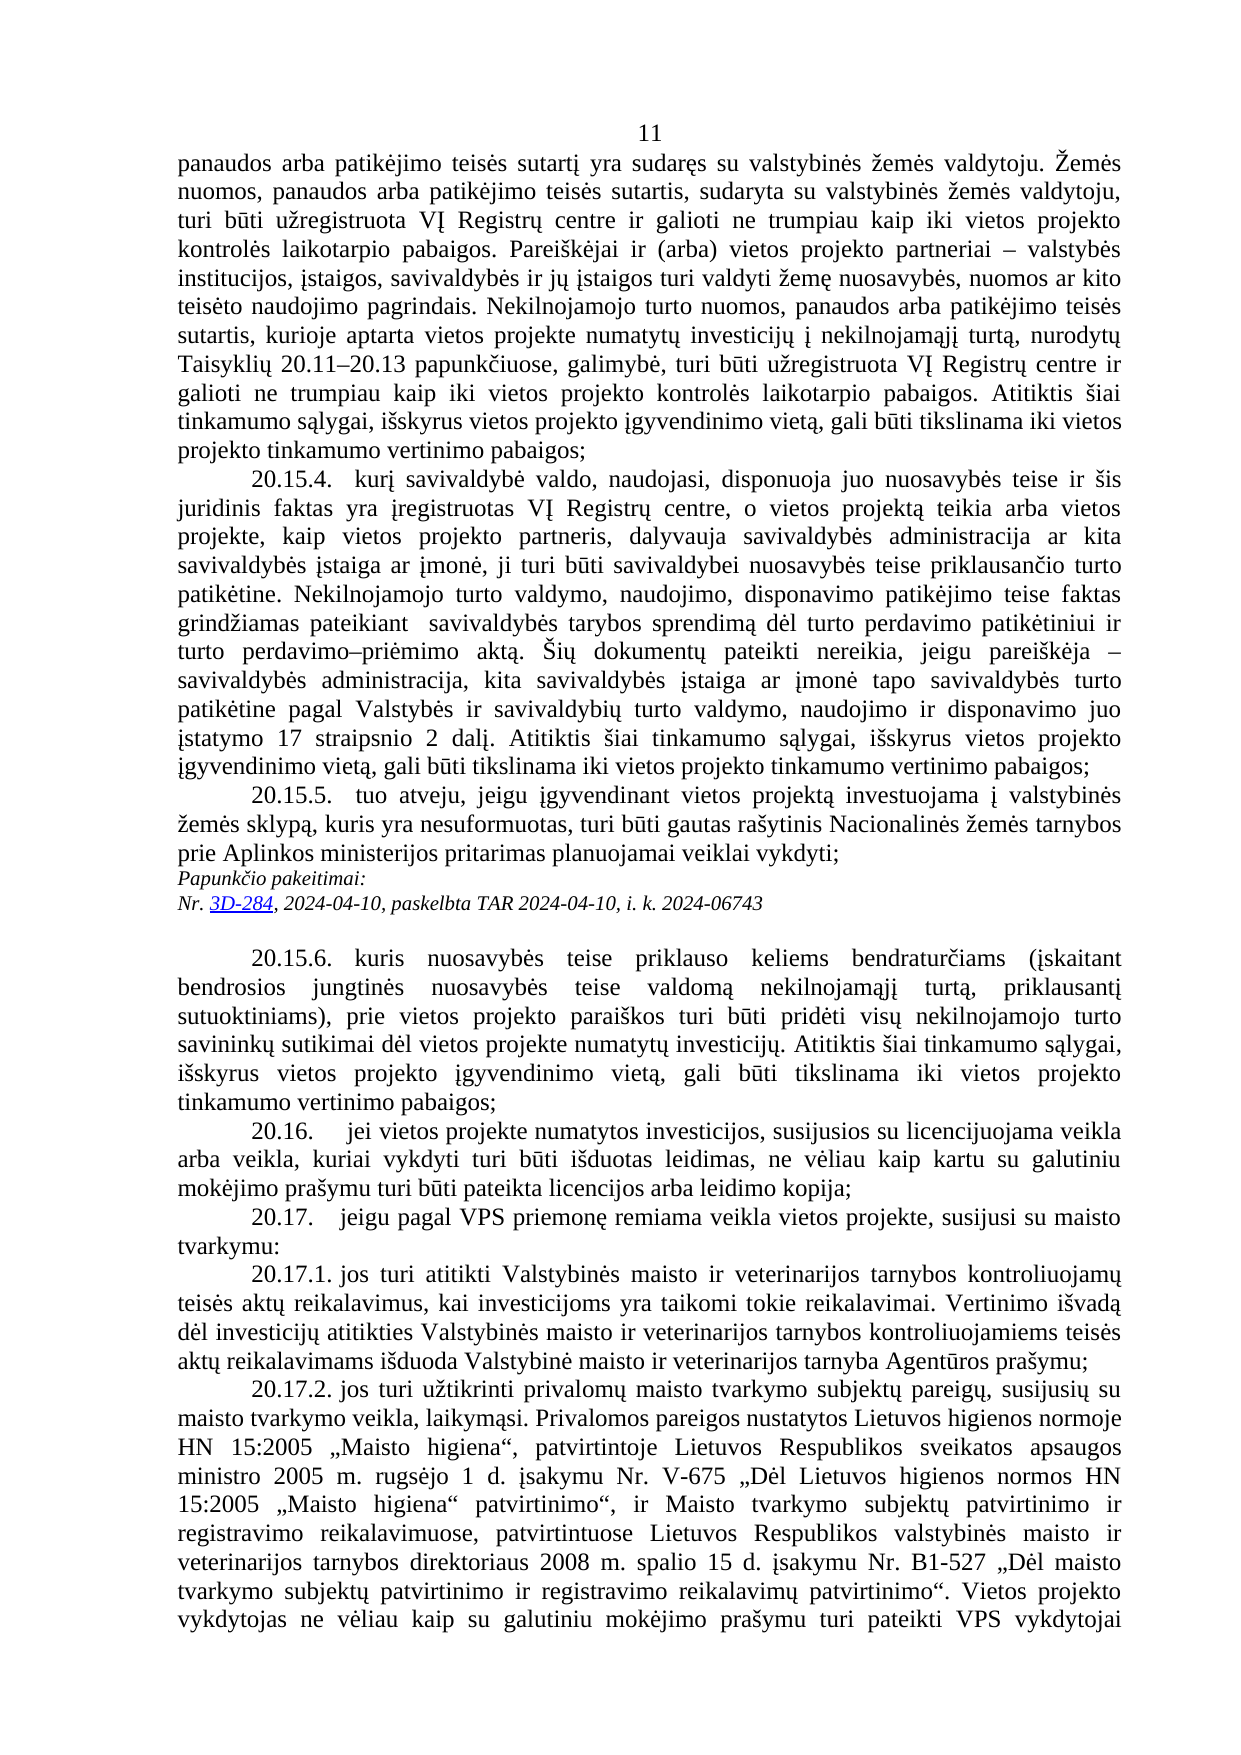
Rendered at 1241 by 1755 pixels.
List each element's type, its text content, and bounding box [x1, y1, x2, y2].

text 20.15.5. tuo atveju, jeigu įgyvendinant vietos projektą investuojama į valstybinės žemės sklypą, kuris yra nesuformuotas, turi būti gautas rašytinis Nacionalinės žemės tarnybos prie Aplinkos ministerijos pritarimas planuojamai veiklai vykdyti; [177, 780, 1122, 866]
text Papunkčio pakeitimai: [177, 866, 1122, 890]
text Nr. 3D-284, 2024-04-10, paskelbta TAR 2024-04-10, i. k. 2024-06743 [177, 890, 1122, 914]
text panaudos arba patikėjimo teisės sutartį yra sudaręs su valstybinės žemės valdytoju. Žemės nuomos, panaudos arba patikėjimo teisės sutartis, sudaryta su valstybinės žemės valdytoju, turi būti užregistruota VĮ Registrų centre ir galioti ne trumpiau kaip iki vietos projekto kontrolės laikotarpio pabaigos. Pareiškėjai ir (arba) vietos projekto partneriai – valstybės institucijos, įstaigos, savivaldybės ir jų įstaigos turi valdyti žemę nuosavybės, nuomos ar kito teisėto naudojimo pagrindais. Nekilnojamojo turto nuomos, panaudos arba patikėjimo teisės sutartis, kurioje aptarta vietos projekte numatytų investicijų į nekilnojamąjį turtą, nurodytų Taisyklių 20.11–20.13 papunkčiuose, galimybė, turi būti užregistruota VĮ Registrų centre ir galioti ne trumpiau kaip iki vietos projekto kontrolės laikotarpio pabaigos. Atitiktis šiai tinkamumo sąlygai, išskyrus vietos projekto įgyvendinimo vietą, gali būti tikslinama iki vietos projekto tinkamumo vertinimo pabaigos; [177, 148, 1122, 464]
text 20.16. jei vietos projekte numatytos investicijos, susijusios su licencijuojama veikla arba veikla, kuriai vykdyti turi būti išduotas leidimas, ne vėliau kaip kartu su galutiniu mokėjimo prašymu turi būti pateikta licencijos arba leidimo kopija; [177, 1116, 1122, 1202]
text 20.17.1. jos turi atitikti Valstybinės maisto ir veterinarijos tarnybos kontroliuojamų teisės aktų reikalavimus, kai investicijoms yra taikomi tokie reikalavimai. Vertinimo išvadą dėl investicijų atitikties Valstybinės maisto ir veterinarijos tarnybos kontroliuojamiems teisės aktų reikalavimams išduoda Valstybinė maisto ir veterinarijos tarnyba Agentūros prašymu; [177, 1259, 1122, 1374]
text 20.17.2. jos turi užtikrinti privalomų maisto tvarkymo subjektų pareigų, susijusių su maisto tvarkymo veikla, laikymąsi. Privalomos pareigos nustatytos Lietuvos higienos normoje HN 15:2005 „Maisto higiena“, patvirtintoje Lietuvos Respublikos sveikatos apsaugos ministro 2005 m. rugsėjo 1 d. įsakymu Nr. V-675 „Dėl Lietuvos higienos normos HN 15:2005 „Maisto higiena“ patvirtinimo“, ir Maisto tvarkymo subjektų patvirtinimo ir registravimo reikalavimuose, patvirtintuose Lietuvos Respublikos valstybinės maisto ir veterinarijos tarnybos direktoriaus 2008 m. spalio 15 d. įsakymu Nr. B1-527 „Dėl maisto tvarkymo subjektų patvirtinimo ir registravimo reikalavimų patvirtinimo“. Vietos projekto vykdytojas ne vėliau kaip su galutiniu mokėjimo prašymu turi pateikti VPS vykdytojai [177, 1374, 1122, 1633]
text 20.15.6. kuris nuosavybės teise priklauso keliems bendraturčiams (įskaitant bendrosios jungtinės nuosavybės teise valdomą nekilnojamąjį turtą, priklausantį sutuoktiniams), prie vietos projekto paraiškos turi būti pridėti visų nekilnojamojo turto savininkų sutikimai dėl vietos projekte numatytų investicijų. Atitiktis šiai tinkamumo sąlygai, išskyrus vietos projekto įgyvendinimo vietą, gali būti tikslinama iki vietos projekto tinkamumo vertinimo pabaigos; [177, 943, 1122, 1116]
text 20.15.4. kurį savivaldybė valdo, naudojasi, disponuoja juo nuosavybės teise ir šis juridinis faktas yra įregistruotas VĮ Registrų centre, o vietos projektą teikia arba vietos projekte, kaip vietos projekto partneris, dalyvauja savivaldybės administracija ar kita savivaldybės įstaiga ar įmonė, ji turi būti savivaldybei nuosavybės teise priklausančio turto patikėtine. Nekilnojamojo turto valdymo, naudojimo, disponavimo patikėjimo teise faktas grindžiamas pateikiant savivaldybės tarybos sprendimą dėl turto perdavimo patikėtiniui ir turto perdavimo–priėmimo aktą. Šių dokumentų pateikti nereikia, jeigu pareiškėja – savivaldybės administracija, kita savivaldybės įstaiga ar įmonė tapo savivaldybės turto patikėtine pagal Valstybės ir savivaldybių turto valdymo, naudojimo ir disponavimo juo įstatymo 17 straipsnio 2 dalį. Atitiktis šiai tinkamumo sąlygai, išskyrus vietos projekto įgyvendinimo vietą, gali būti tikslinama iki vietos projekto tinkamumo vertinimo pabaigos; [177, 464, 1122, 780]
text 20.17. jeigu pagal VPS priemonę remiama veikla vietos projekte, susijusi su maisto tvarkymu: [177, 1202, 1122, 1259]
